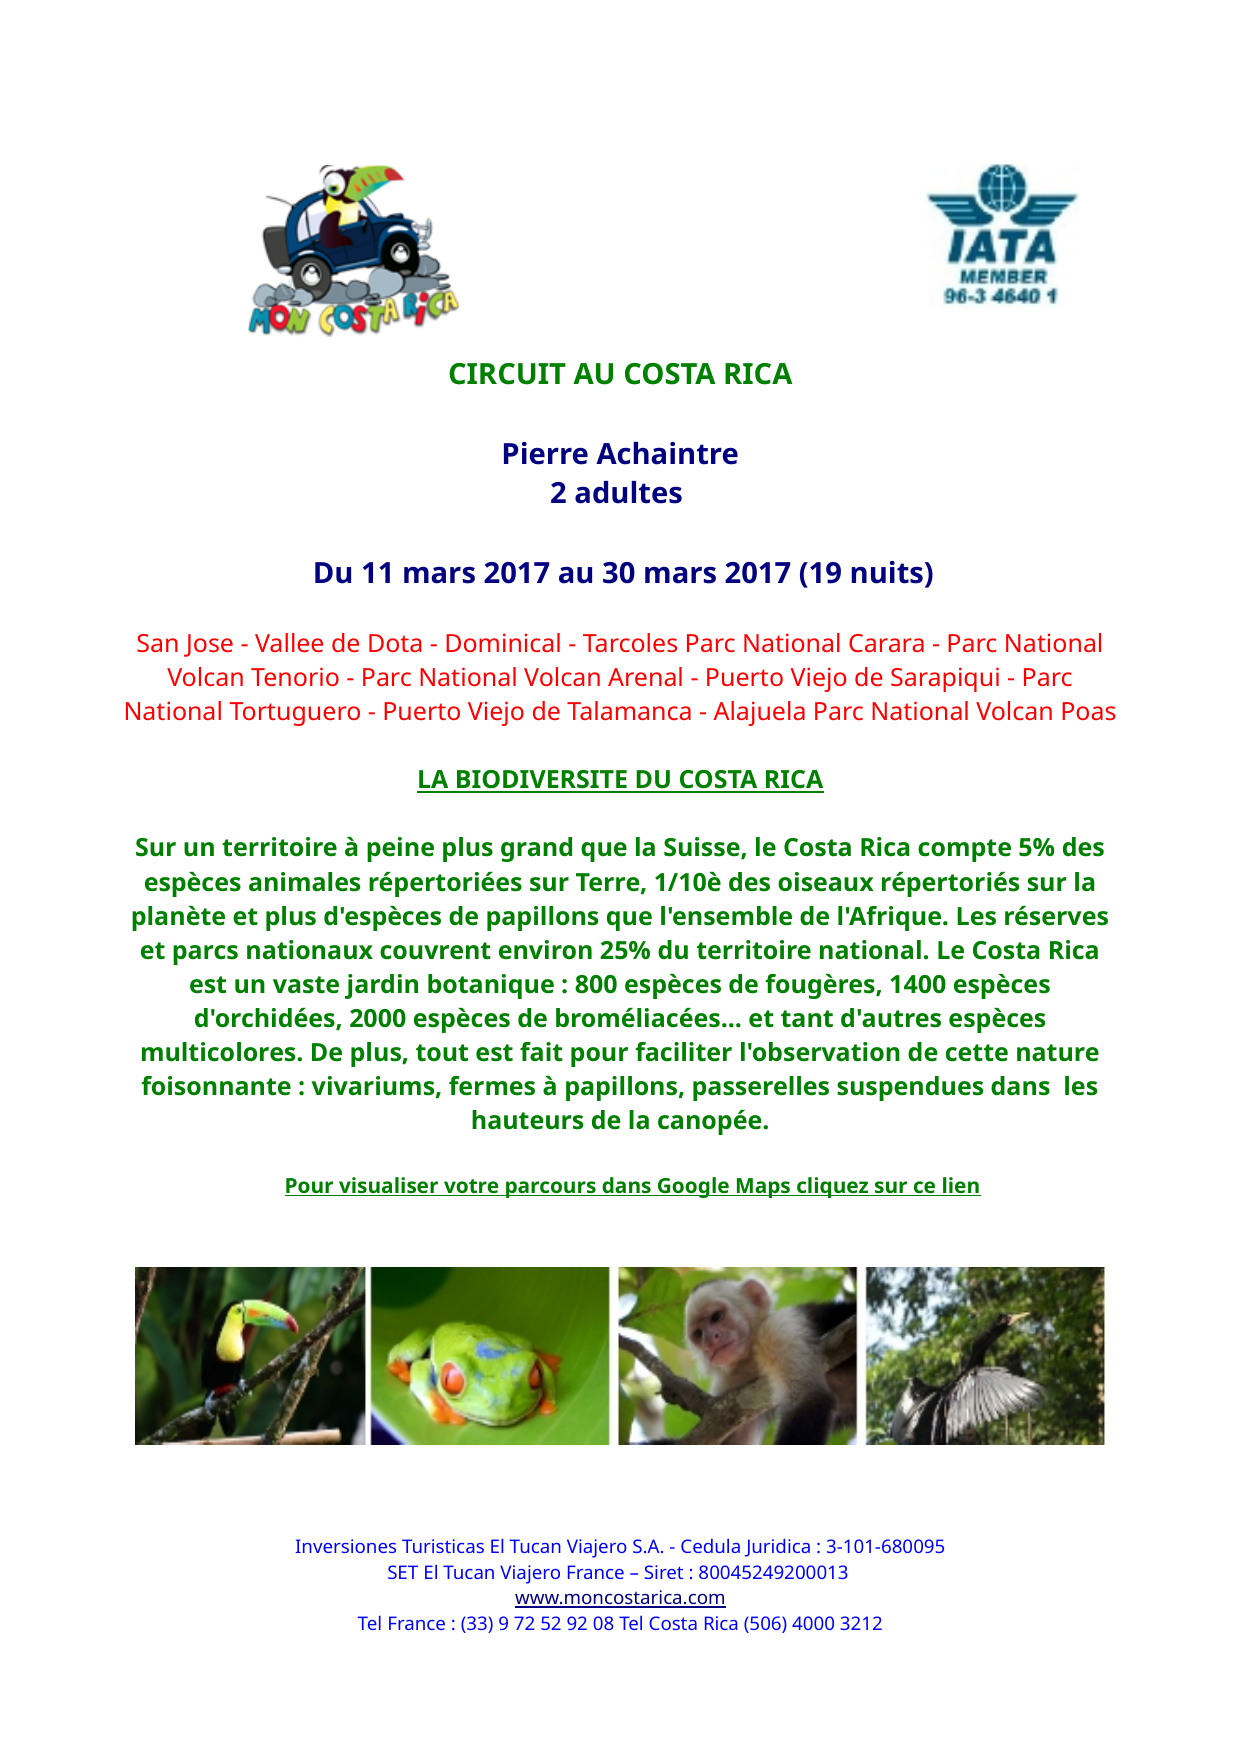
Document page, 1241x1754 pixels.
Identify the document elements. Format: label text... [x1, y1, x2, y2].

text Pierre Achaintre [118, 433, 1122, 473]
picture [248, 165, 460, 337]
picture [926, 164, 1080, 309]
text San Jose - Vallee de Dota - Dominical - Tarcoles Parc National Carara - Parc National Volcan Tenorio - Parc National Volcan Arenal - Puerto Viejo de Sarapiqui - Parc National Tortuguero - Puerto Viejo de Talamanca - Alajuela Parc National Volcan Poas [118, 626, 1122, 728]
text 2 adultes [118, 473, 1122, 512]
table_header [118, 118, 620, 353]
text Pour visualiser votre parcours dans Google Maps cliquez sur ce lien [118, 1171, 1146, 1199]
text Sur un territoire à peine plus grand que la Suisse, le Costa Rica compte 5% des espèces animales répertoriées sur Terre, 1/10è des oiseaux répertoriés sur la planète et plus d'espèces de papillons que l'ensemble de l'Afrique. Les réserves et parcs nationaux couvrent environ 25% du territoire national. Le Costa Rica est un vaste jardin botanique : 800 espèces de fougères, 1400 espèces d'orchidées, 2000 espèces de broméliacées... et tant d'autres espèces multicolores. De plus, tout est fait pour faciliter l'observation de cette nature foisonnante : vivariums, fermes à papillons, passerelles suspendues dans les hauteurs de la canopée. [118, 830, 1122, 1137]
text CIRCUIT AU COSTA RICA [118, 353, 1122, 393]
picture [135, 1267, 1116, 1445]
table_header [620, 118, 1122, 353]
text Du 11 mars 2017 au 30 mars 2017 (19 nuits) [118, 552, 1122, 592]
text LA BIODIVERSITE DU COSTA RICA [118, 762, 1122, 796]
